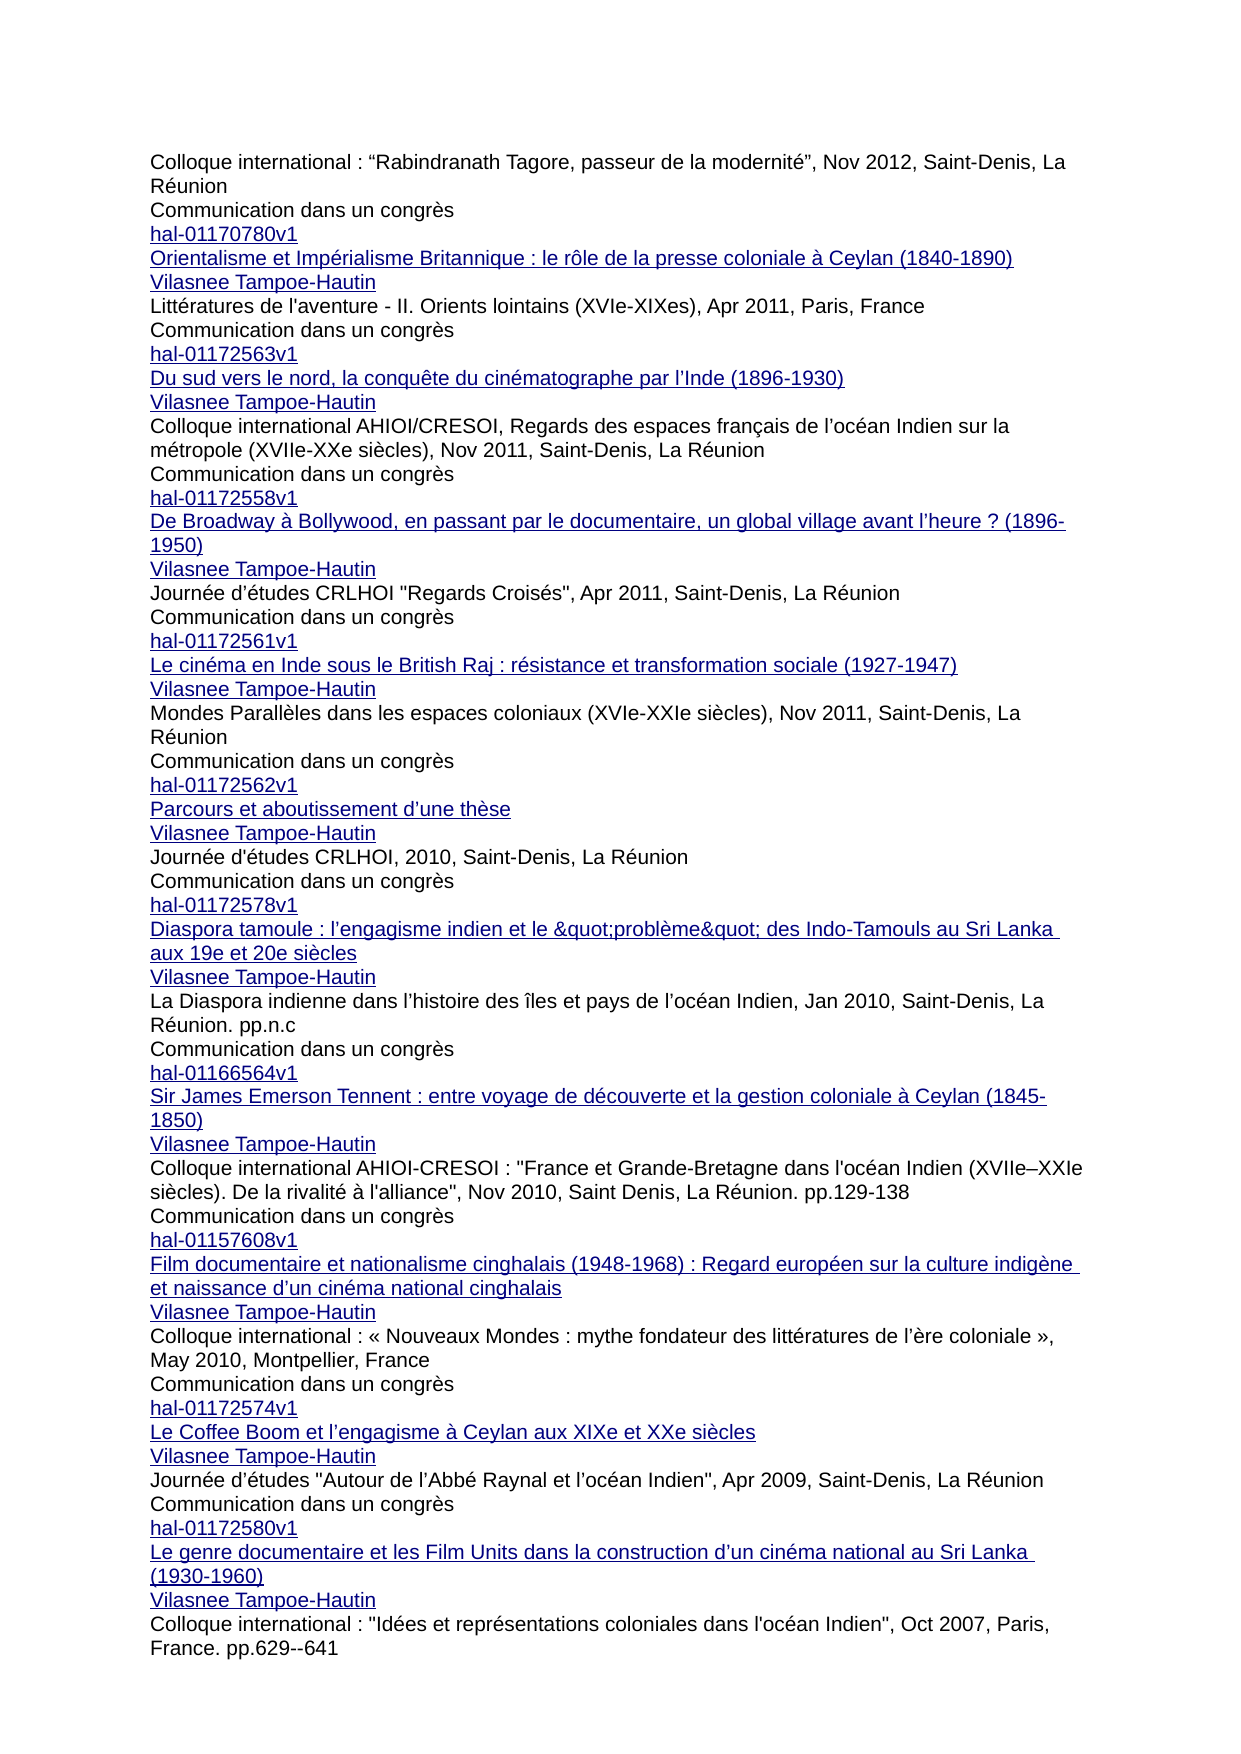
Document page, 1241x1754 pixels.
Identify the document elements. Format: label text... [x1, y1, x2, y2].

table_cell Parcours et aboutissement d’une thèse Vilasnee Tampoe-Hautin Journée d'études CRLHOI, 2010, Saint-Denis, La Réunion Communication dans un congrès hal-01172578v1 [150, 797, 1090, 917]
table_cell Du sud vers le nord, la conquête du cinématographe par l’Inde (1896-1930) Vilasnee Tampoe-Hautin Colloque international AHIOI/CRESOI, Regards des espaces français de l’océan Indien sur la métropole (XVIIe-XXe siècles), Nov 2011, Saint-Denis, La Réunion Communication dans un congrès hal-01172558v1 [150, 366, 1090, 509]
table_cell Le Coffee Boom et l’engagisme à Ceylan aux XIXe et XXe siècles Vilasnee Tampoe-Hautin Journée d’études "Autour de l’Abbé Raynal et l’océan Indien", Apr 2009, Saint-Denis, La Réunion Communication dans un congrès hal-01172580v1 [150, 1420, 1090, 1539]
table_cell Diaspora tamoule : l’engagisme indien et le &quot;problème&quot; des Indo-Tamouls au Sri Lanka aux 19e et 20e siècles Vilasnee Tampoe-Hautin La Diaspora indienne dans l’histoire des îles et pays de l’océan Indien, Jan 2010, Saint-Denis, La Réunion. pp.n.c Communication dans un congrès hal-01166564v1 [150, 917, 1090, 1084]
table_cell Sir James Emerson Tennent : entre voyage de découverte et la gestion coloniale à Ceylan (1845-1850) Vilasnee Tampoe-Hautin Colloque international AHIOI-CRESOI : "France et Grande-Bretagne dans l'océan Indien (XVIIe–XXIe siècles). De la rivalité à l'alliance", Nov 2010, Saint Denis, La Réunion. pp.129-138 Communication dans un congrès hal-01157608v1 [150, 1084, 1090, 1252]
table_cell Film documentaire et nationalisme cinghalais (1948-1968) : Regard européen sur la culture indigène et naissance d’un cinéma national cinghalais Vilasnee Tampoe-Hautin Colloque international : « Nouveaux Mondes : mythe fondateur des littératures de l’ère coloniale », May 2010, Montpellier, France Communication dans un congrès hal-01172574v1 [150, 1252, 1090, 1420]
table_cell Orientalisme et Impérialisme Britannique : le rôle de la presse coloniale à Ceylan (1840-1890) Vilasnee Tampoe-Hautin Littératures de l'aventure - II. Orients lointains (XVIe-XIXes), Apr 2011, Paris, France Communication dans un congrès hal-01172563v1 [150, 246, 1090, 366]
table_cell Le genre documentaire et les Film Units dans la construction d’un cinéma national au Sri Lanka (1930-1960) Vilasnee Tampoe-Hautin Colloque international : "Idées et représentations coloniales dans l'océan Indien", Oct 2007, Paris, France. pp.629--641 [150, 1540, 1090, 1659]
table_cell Colloque international : “Rabindranath Tagore, passeur de la modernité”, Nov 2012, Saint-Denis, La Réunion Communication dans un congrès hal-01170780v1 [150, 150, 1090, 246]
table_cell Le cinéma en Inde sous le British Raj : résistance et transformation sociale (1927-1947) Vilasnee Tampoe-Hautin Mondes Parallèles dans les espaces coloniaux (XVIe-XXIe siècles), Nov 2011, Saint-Denis, La Réunion Communication dans un congrès hal-01172562v1 [150, 653, 1090, 797]
table_cell De Broadway à Bollywood, en passant par le documentaire, un global village avant l’heure ? (1896-1950) Vilasnee Tampoe-Hautin Journée d’études CRLHOI "Regards Croisés", Apr 2011, Saint-Denis, La Réunion Communication dans un congrès hal-01172561v1 [150, 509, 1090, 653]
